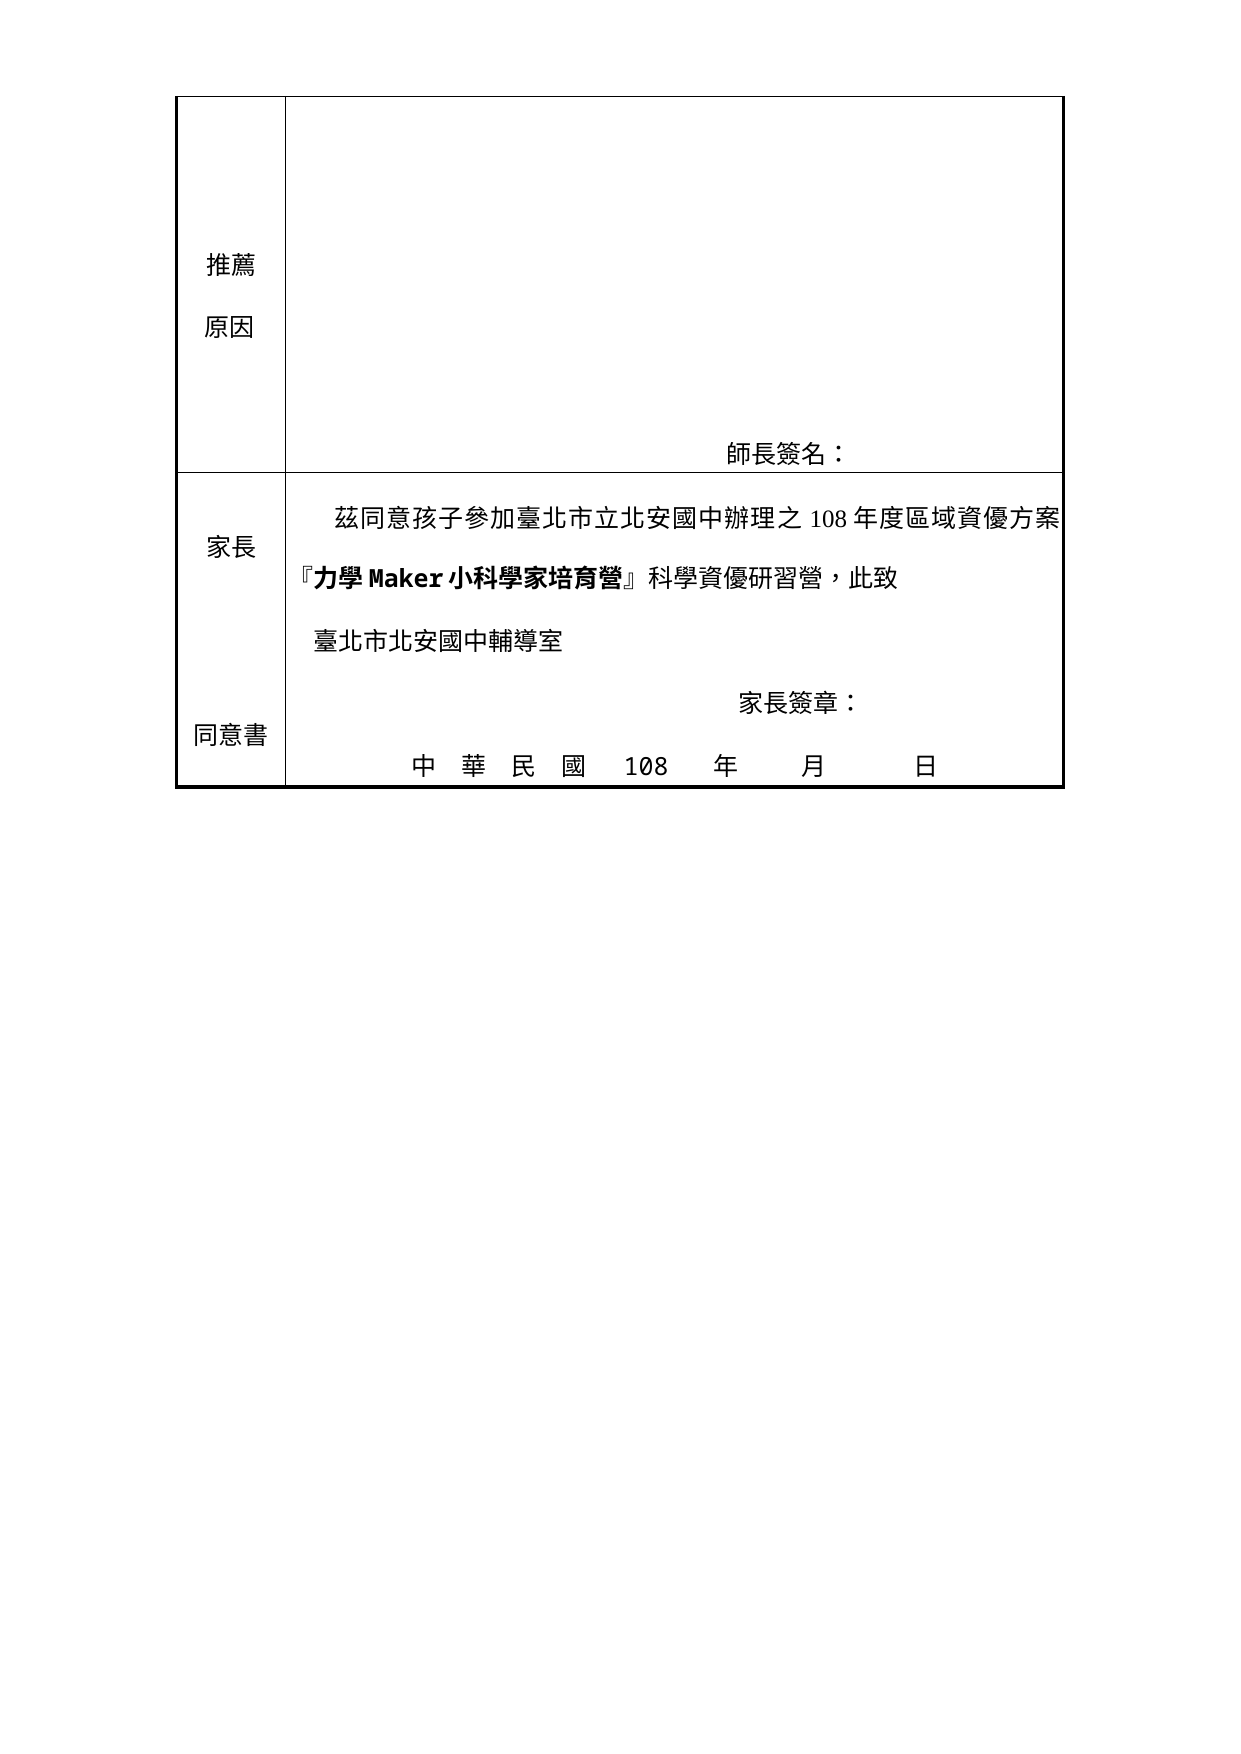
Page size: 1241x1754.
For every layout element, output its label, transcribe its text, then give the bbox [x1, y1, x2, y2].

table_cell 家長 同意書 [178, 473, 285, 785]
table_cell 師長簽名： [286, 97, 1062, 472]
table_cell 茲同意孩子參加臺北市立北安國中辦理之108年度區域資優方案『力學Maker小科學家培育營』科學資優研習營，此致 臺北市北安國中輔導室 家長簽章： 中 華 民 國 108 年 月 日 [286, 473, 1062, 785]
table_cell 推薦 原因 [178, 97, 285, 472]
